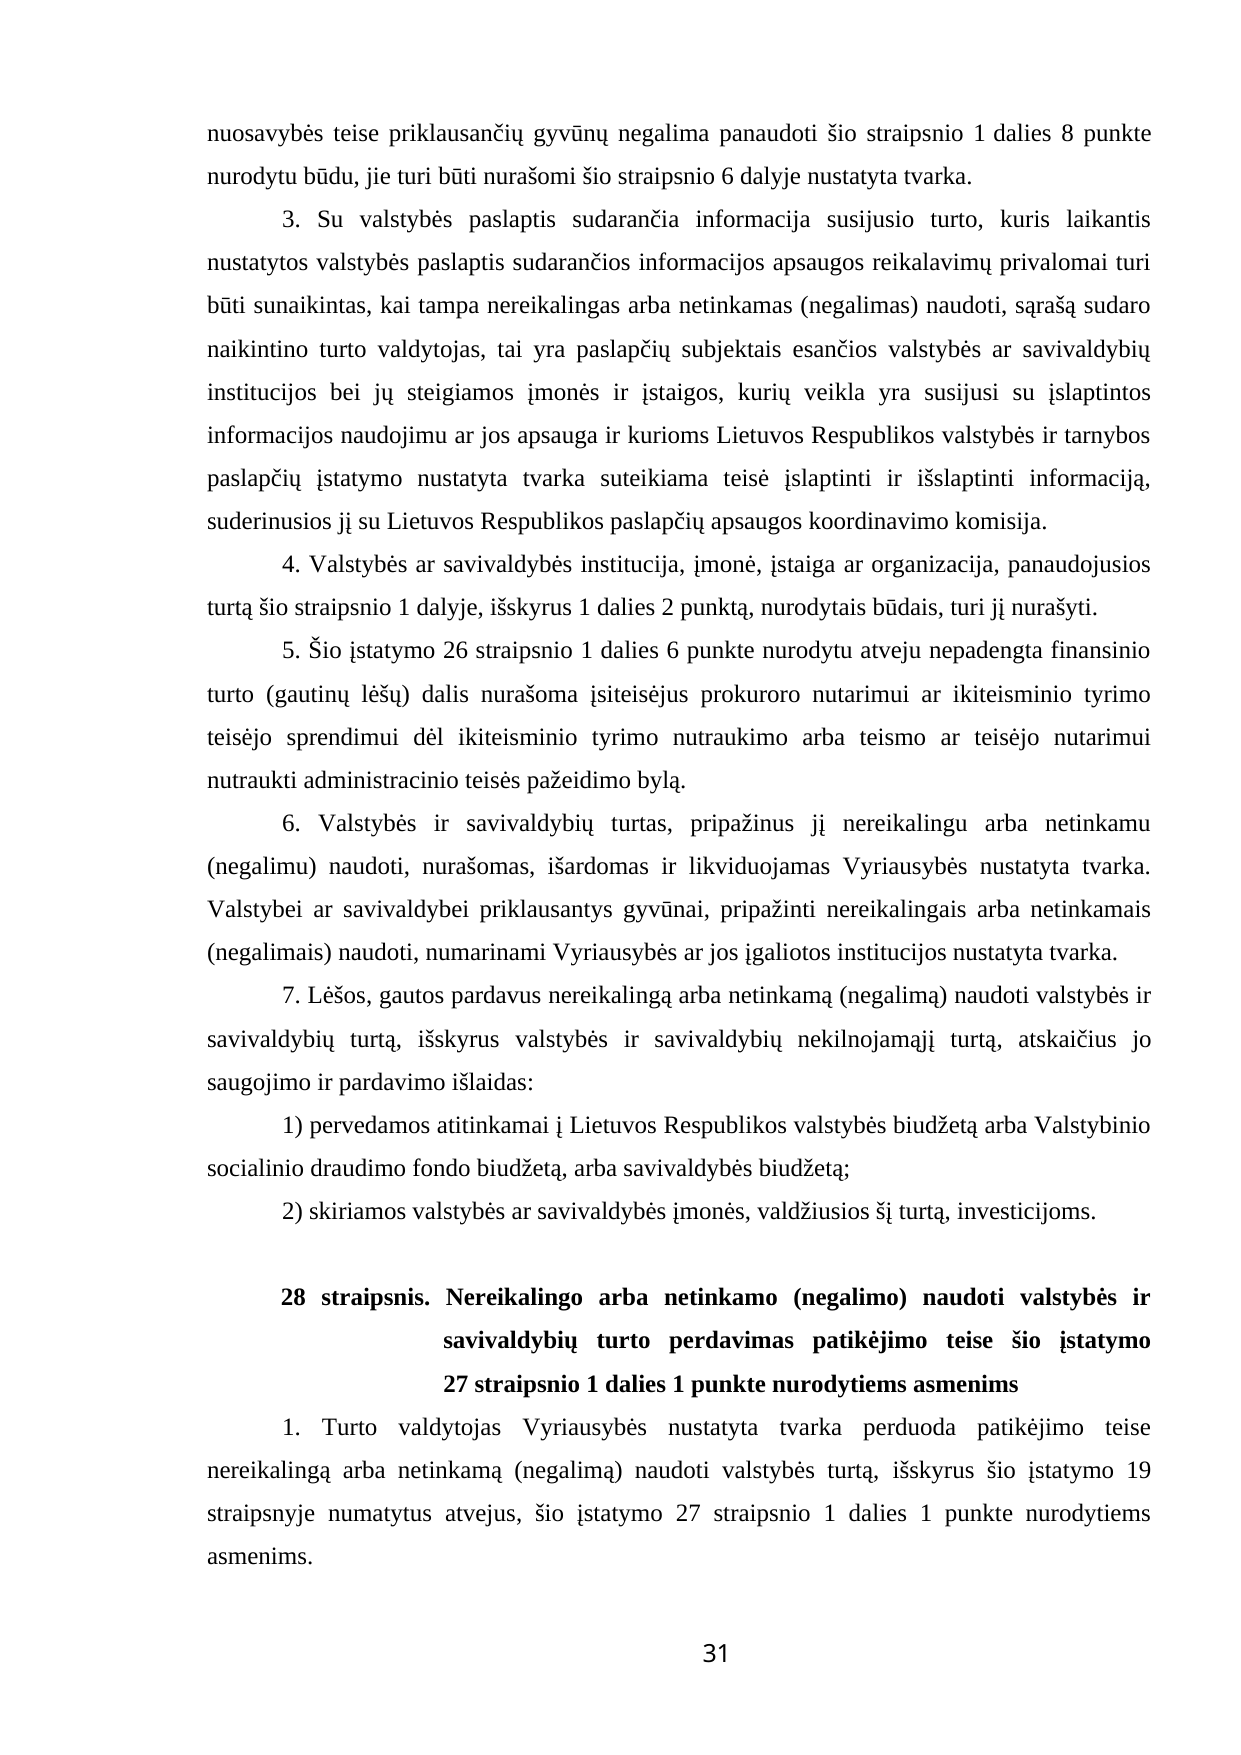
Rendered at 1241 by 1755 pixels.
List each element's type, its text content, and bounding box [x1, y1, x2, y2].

text 1. Turto valdytojas Vyriausybės nustatyta tvarka perduoda patikėjimo teise nereikalingą arba netinkamą (negalimą) naudoti valstybės turtą, išskyrus šio įstatymo 19 straipsnyje numatytus atvejus, šio įstatymo 27 straipsnio 1 dalies 1 punkte nurodytiems asmenims. [207, 1412, 1152, 1570]
text 7. Lėšos, gautos pardavus nereikalingą arba netinkamą (negalimą) naudoti valstybės ir savivaldybių turtą, išskyrus valstybės ir savivaldybių nekilnojamąjį turtą, atskaičius jo saugojimo ir pardavimo išlaidas: [207, 981, 1152, 1096]
text 3. Su valstybės paslaptis sudarančia informacija susijusio turto, kuris laikantis nustatytos valstybės paslaptis sudarančios informacijos apsaugos reikalavimų privalomai turi būti sunaikintas, kai tampa nereikalingas arba netinkamas (negalimas) naudoti, sąrašą sudaro naikintino turto valdytojas, tai yra paslapčių subjektais esančios valstybės ar savivaldybių institucijos bei jų steigiamos įmonės ir įstaigos, kurių veikla yra susijusi su įslaptintos informacijos naudojimu ar jos apsauga ir kurioms Lietuvos Respublikos valstybės ir tarnybos paslapčių įstatymo nustatyta tvarka suteikiama teisė įslaptinti ir išslaptinti informaciją, suderinusios jį su Lietuvos Respublikos paslapčių apsaugos koordinavimo komisija. [207, 204, 1152, 535]
text nuosavybės teise priklausančių gyvūnų negalima panaudoti šio straipsnio 1 dalies 8 punkte nurodytu būdu, jie turi būti nurašomi šio straipsnio 6 dalyje nustatyta tvarka. [207, 118, 1152, 190]
text 2) skiriamos valstybės ar savivaldybės įmonės, valdžiusios šį turtą, investicijoms. [207, 1196, 1152, 1225]
text 5. Šio įstatymo 26 straipsnio 1 dalies 6 punkte nurodytu atveju nepadengta finansinio turto (gautinų lėšų) dalis nurašoma įsiteisėjus prokuroro nutarimui ar ikiteisminio tyrimo teisėjo sprendimui dėl ikiteisminio tyrimo nutraukimo arba teismo ar teisėjo nutarimui nutraukti administracinio teisės pažeidimo bylą. [207, 636, 1152, 794]
text 28 straipsnis. Nereikalingo arba netinkamo (negalimo) naudoti valstybės ir savivaldybių turto perdavimas patikėjimo teise šio įstatymo 27 straipsnio 1 dalies 1 punkte nurodytiems asmenims [281, 1282, 1152, 1397]
text 1) pervedamos atitinkamai į Lietuvos Respublikos valstybės biudžetą arba Valstybinio socialinio draudimo fondo biudžetą, arba savivaldybės biudžetą; [207, 1110, 1152, 1182]
text 4. Valstybės ar savivaldybės institucija, įmonė, įstaiga ar organizacija, panaudojusios turtą šio straipsnio 1 dalyje, išskyrus 1 dalies 2 punktą, nurodytais būdais, turi jį nurašyti. [207, 549, 1152, 621]
text 6. Valstybės ir savivaldybių turtas, pripažinus jį nereikalingu arba netinkamu (negalimu) naudoti, nurašomas, išardomas ir likviduojamas Vyriausybės nustatyta tvarka. Valstybei ar savivaldybei priklausantys gyvūnai, pripažinti nereikalingais arba netinkamais (negalimais) naudoti, numarinami Vyriausybės ar jos įgaliotos institucijos nustatyta tvarka. [207, 808, 1152, 966]
